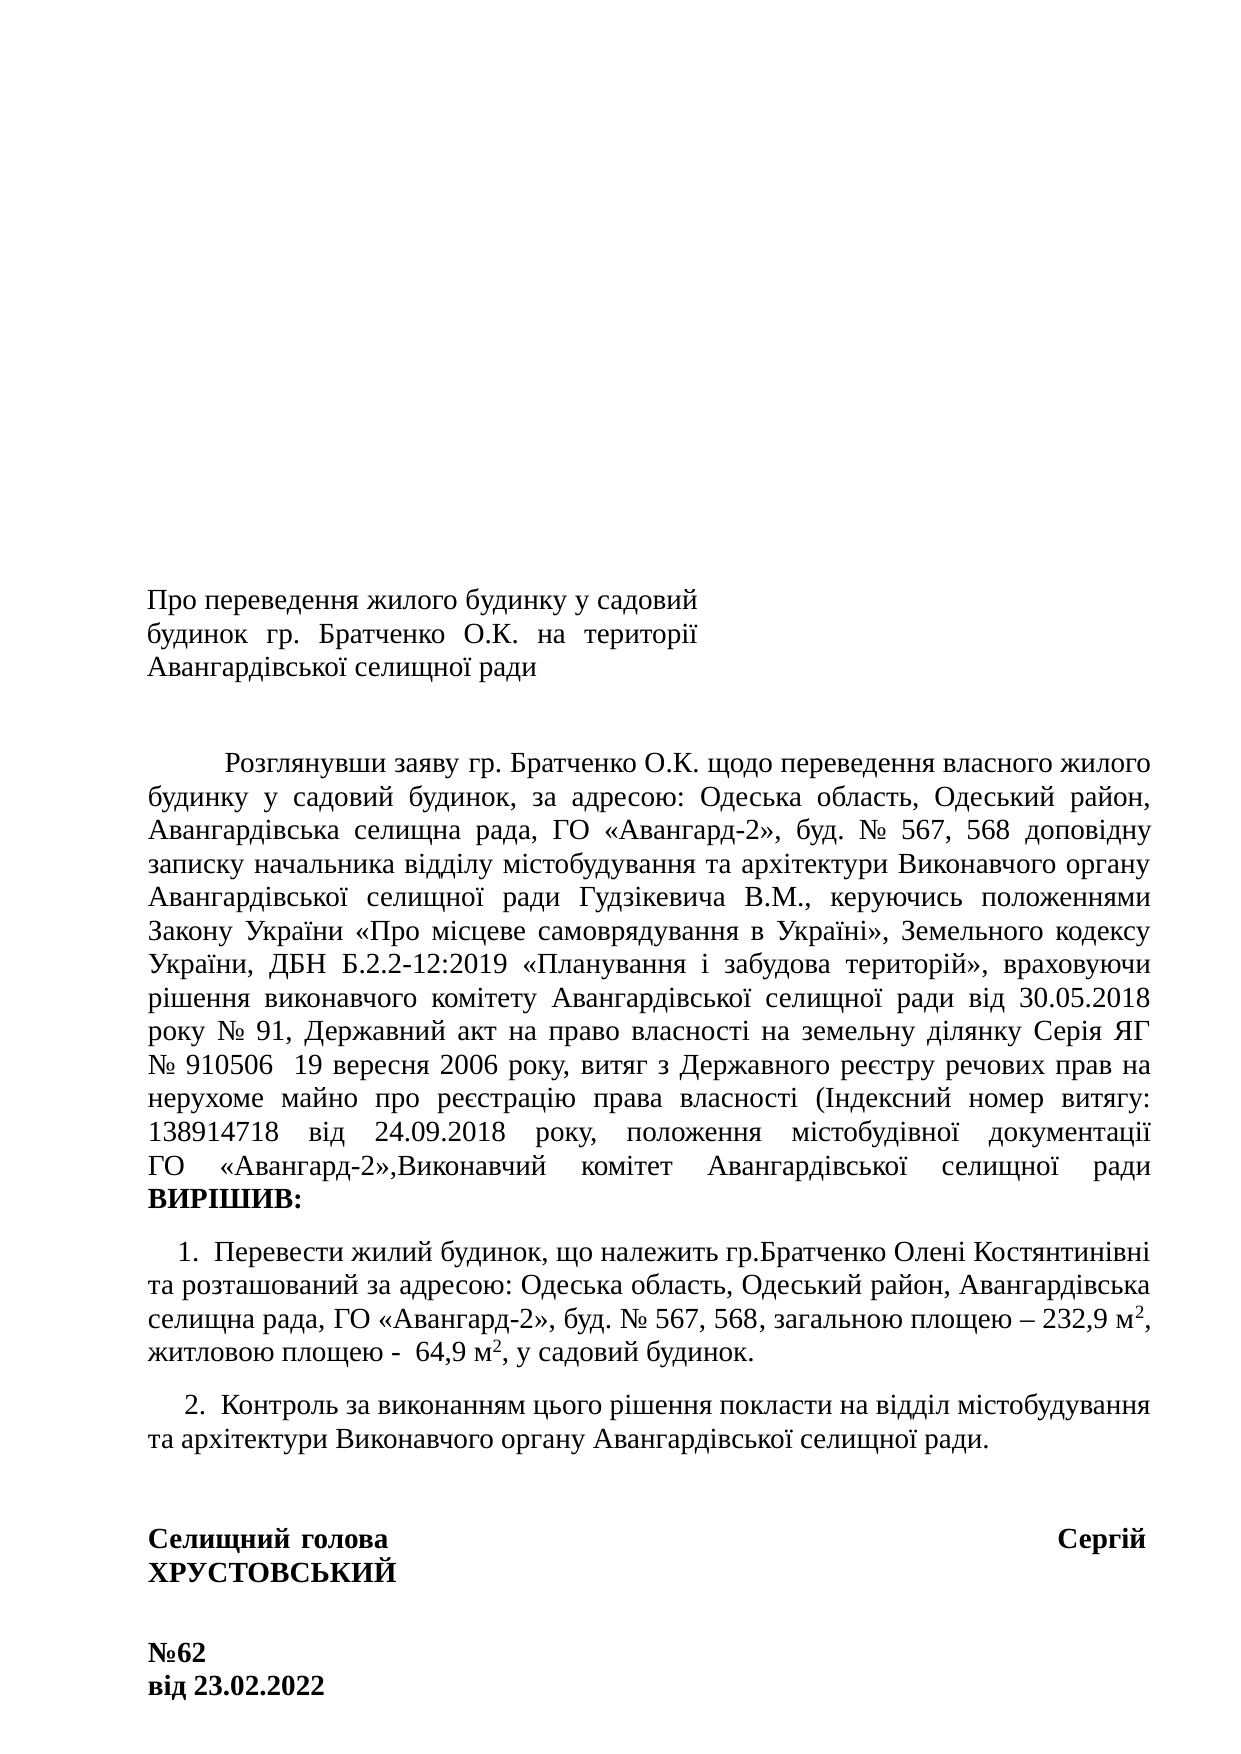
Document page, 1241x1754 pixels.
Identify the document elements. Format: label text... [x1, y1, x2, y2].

text Селищний голова Сергій ХРУСТОВСЬКИЙ [148, 1521, 1152, 1588]
table_header Про переведення жилого будинку у садовий будинок гр. Братченко О.К. на території Авангардівської селищної ради [135, 146, 709, 745]
text від 23.02.2022 [148, 1668, 1152, 1702]
text 2. Контроль за виконанням цього рішення покласти на відділ містобудування та архітектури Виконавчого органу Авангардівської селищної ради. [148, 1387, 1152, 1454]
text Розглянувши заяву гр. Братченко О.К. щодо переведення власного жилого будинку у садовий будинок, за адресою: Одеська область, Одеський район, Авангардівська селищна рада, ГО «Авангард-2», буд. № 567, 568 доповідну записку начальника відділу містобудування та архітектури Виконавчого органу Авангардівської селищної ради Гудзікевича В.М., керуючись положеннями Закону України «Про місцеве самоврядування в Україні», Земельного кодексу України, ДБН Б.2.2-12:2019 «Планування і забудова територій», враховуючи рішення виконавчого комітету Авангардівської селищної ради від 30.05.2018 року № 91, Державний акт на право власності на земельну ділянку Серія ЯГ № 910506 19 вересня 2006 року, витяг з Державного реєстру речових прав на нерухоме майно про реєстрацію права власності (Індексний номер витягу: 138914718 від 24.09.2018 року, положення містобудівної документації ГО «Авангард-2»,Виконавчий комітет Авангардівської селищної ради ВИРІШИВ: [148, 745, 1152, 1215]
text №62 [148, 1635, 1152, 1668]
text 1. Перевести жилий будинок, що належить гр.Братченко Олені Костянтинівні та розташований за адресою: Одеська область, Одеський район, Авангардівська селищна рада, ГО «Авангард-2», буд. № 567, 568, загальною площею – 232,9 м2, житловою площею - 64,9 м2, у садовий будинок. [148, 1234, 1152, 1368]
